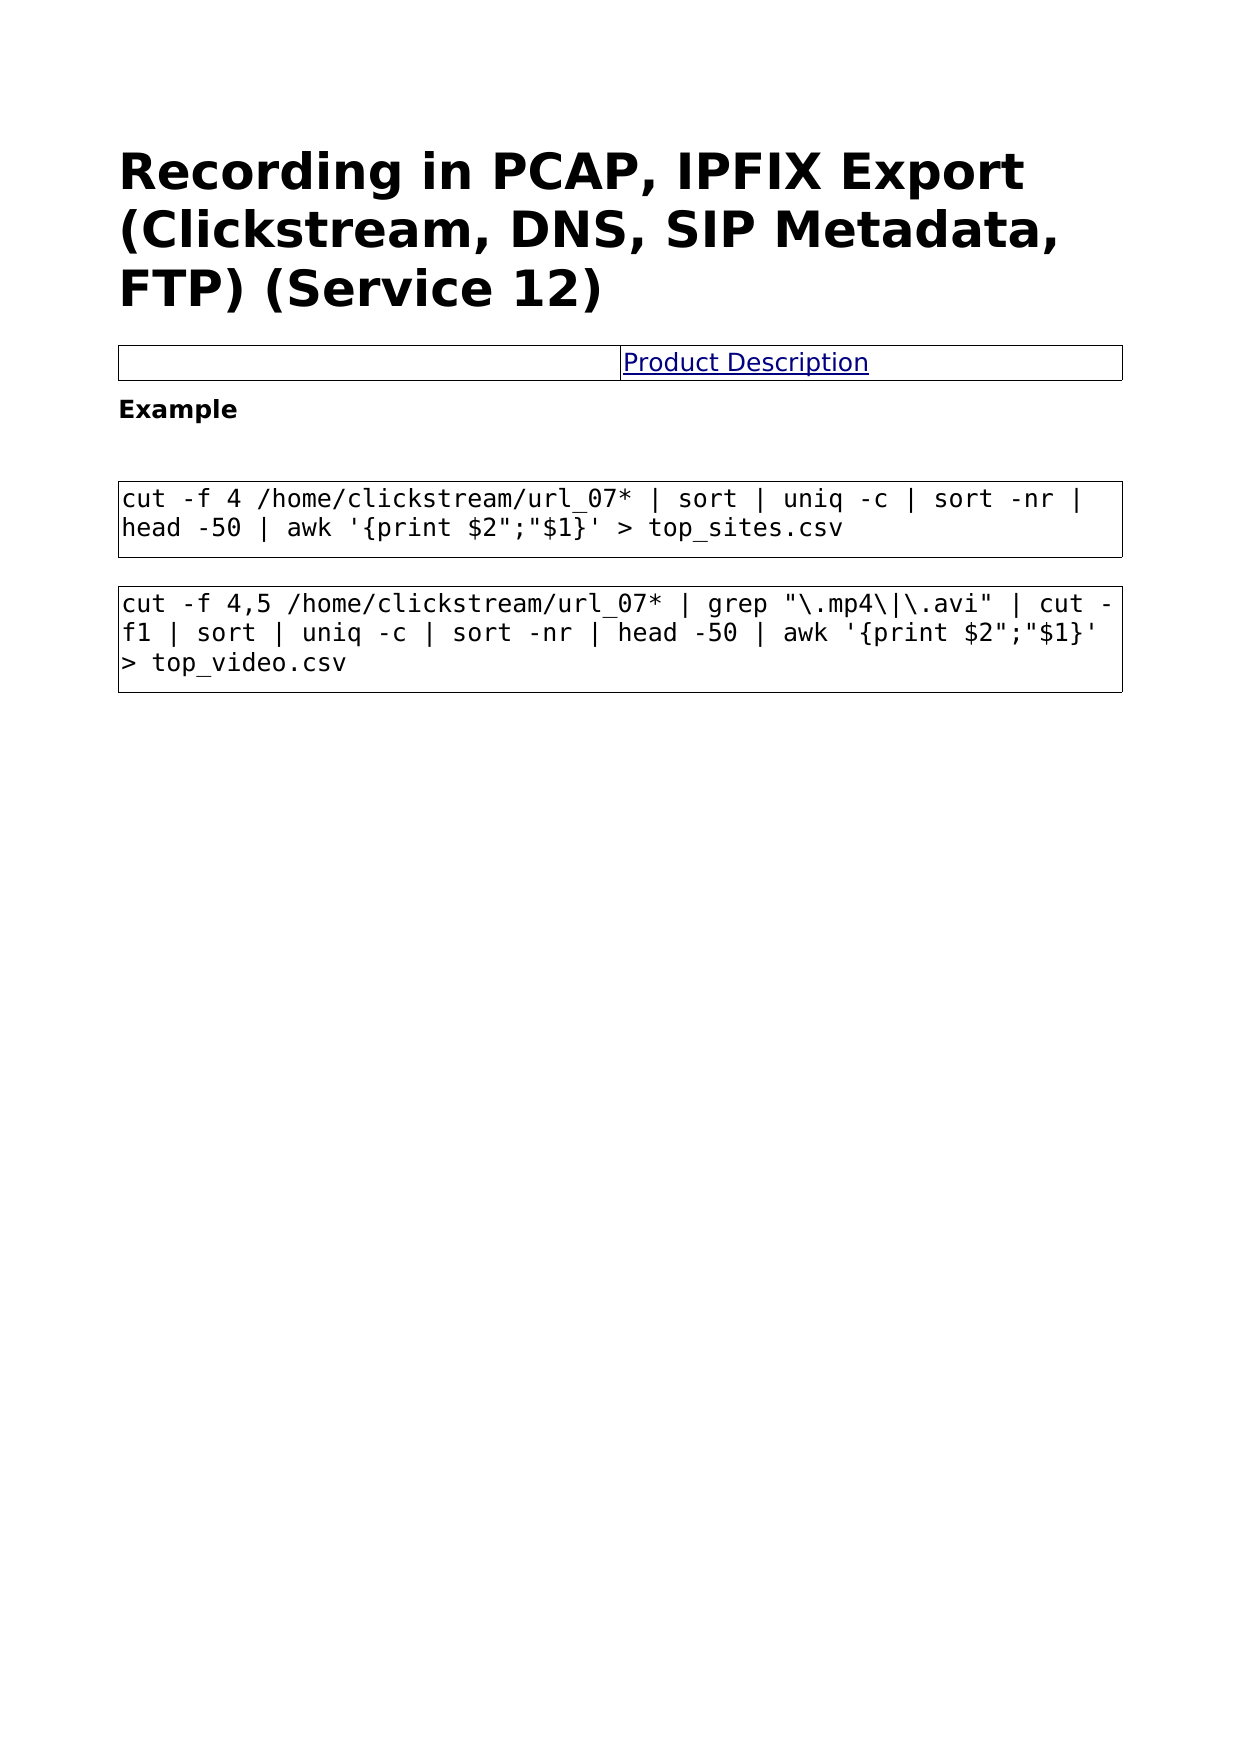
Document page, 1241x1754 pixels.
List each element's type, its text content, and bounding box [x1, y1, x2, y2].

text Example [118, 395, 1122, 453]
table_header [119, 346, 620, 380]
table_header cut -f 4 /home/clickstream/url_07* | sort | uniq -c | sort -nr | head -50 | awk '{print $2";"$1}' > top_sites.csv [119, 482, 1122, 557]
table_header cut -f 4,5 /home/clickstream/url_07* | grep "\.mp4\|\.avi" | cut -f1 | sort | uniq -c | sort -nr | head -50 | awk '{print $2";"$1}' > top_video.csv [119, 587, 1122, 692]
subtitle Recording in PCAP, IPFIX Export (Clickstream, DNS, SIP Metadata, FTP) (Service 12) [118, 143, 1122, 318]
table_header Product Description [621, 346, 1122, 380]
